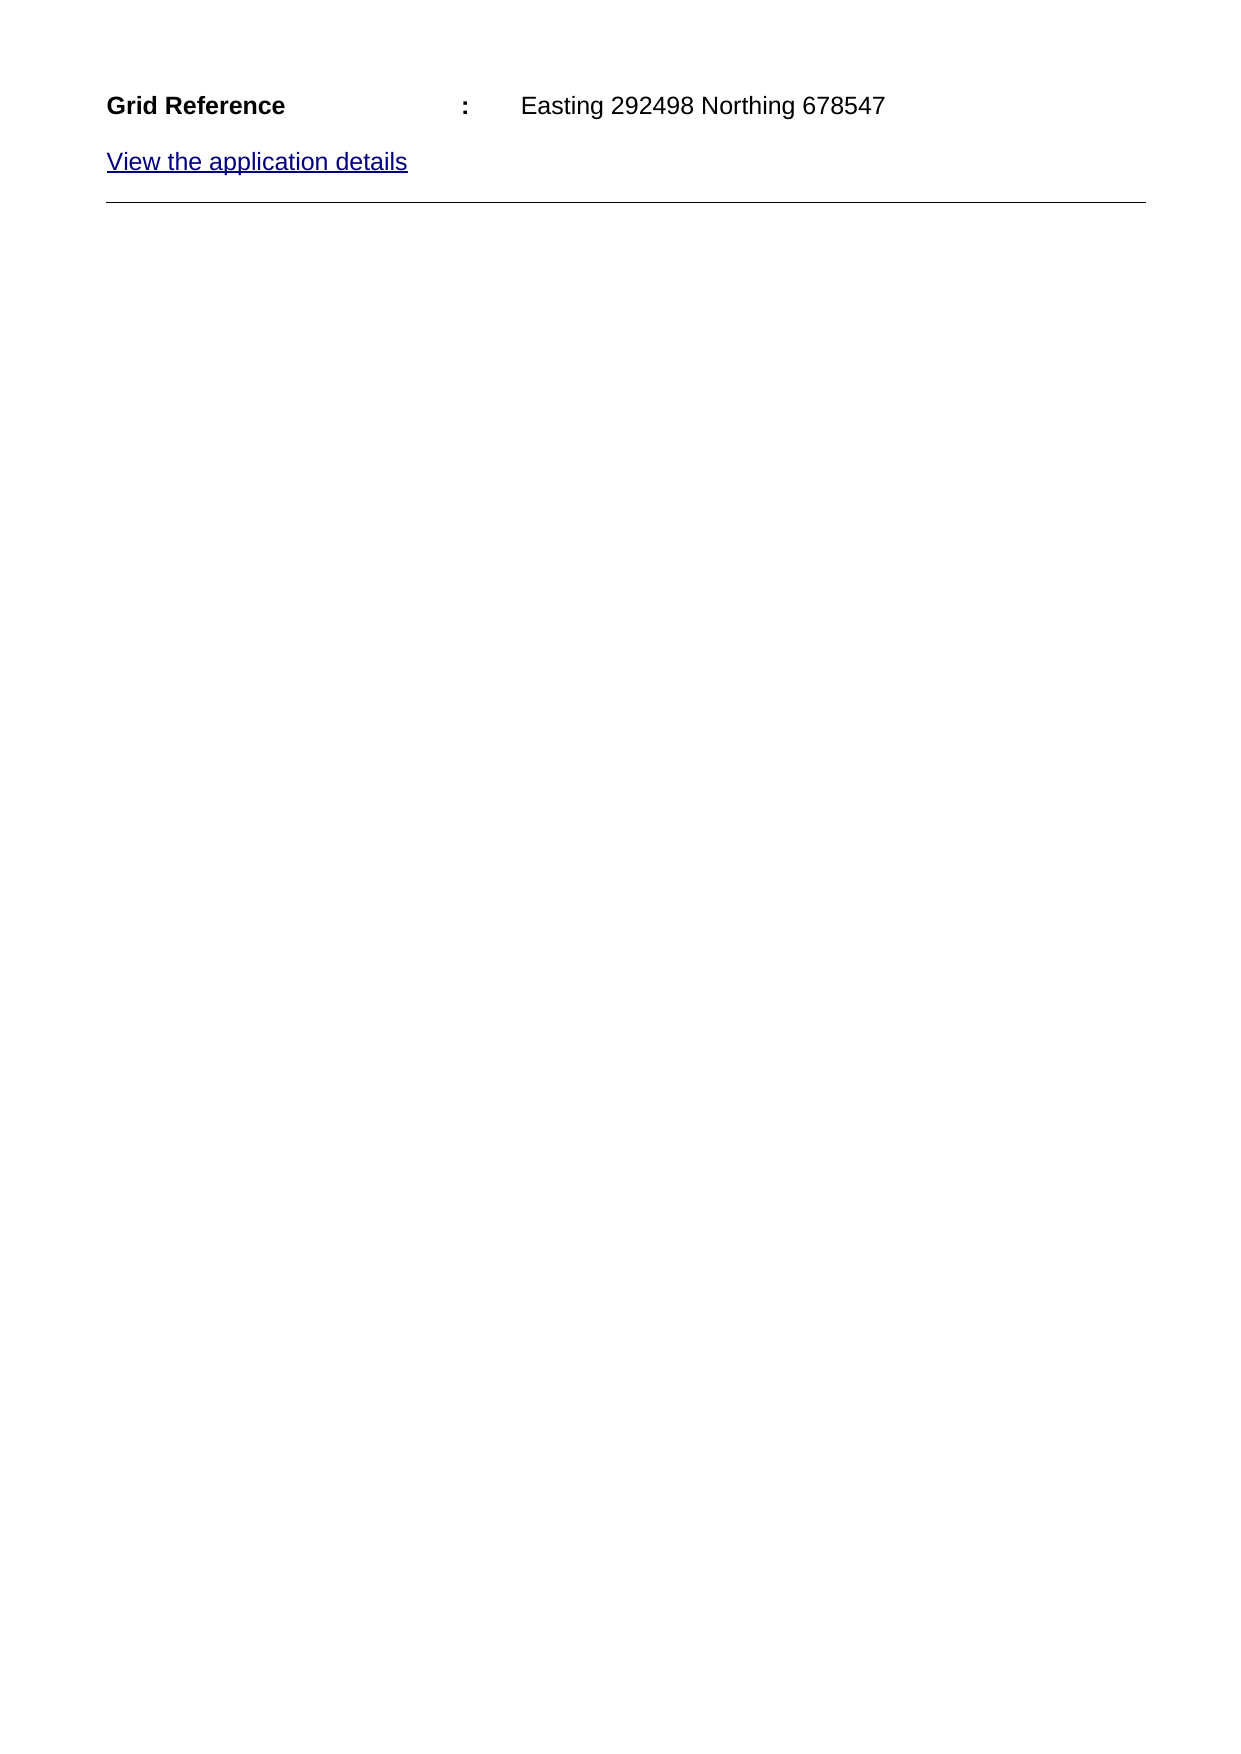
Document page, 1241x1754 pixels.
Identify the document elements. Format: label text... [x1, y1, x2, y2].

text View the application details [106, 146, 1146, 175]
text Grid Reference : Easting 292498 Northing 678547 [106, 91, 1146, 119]
